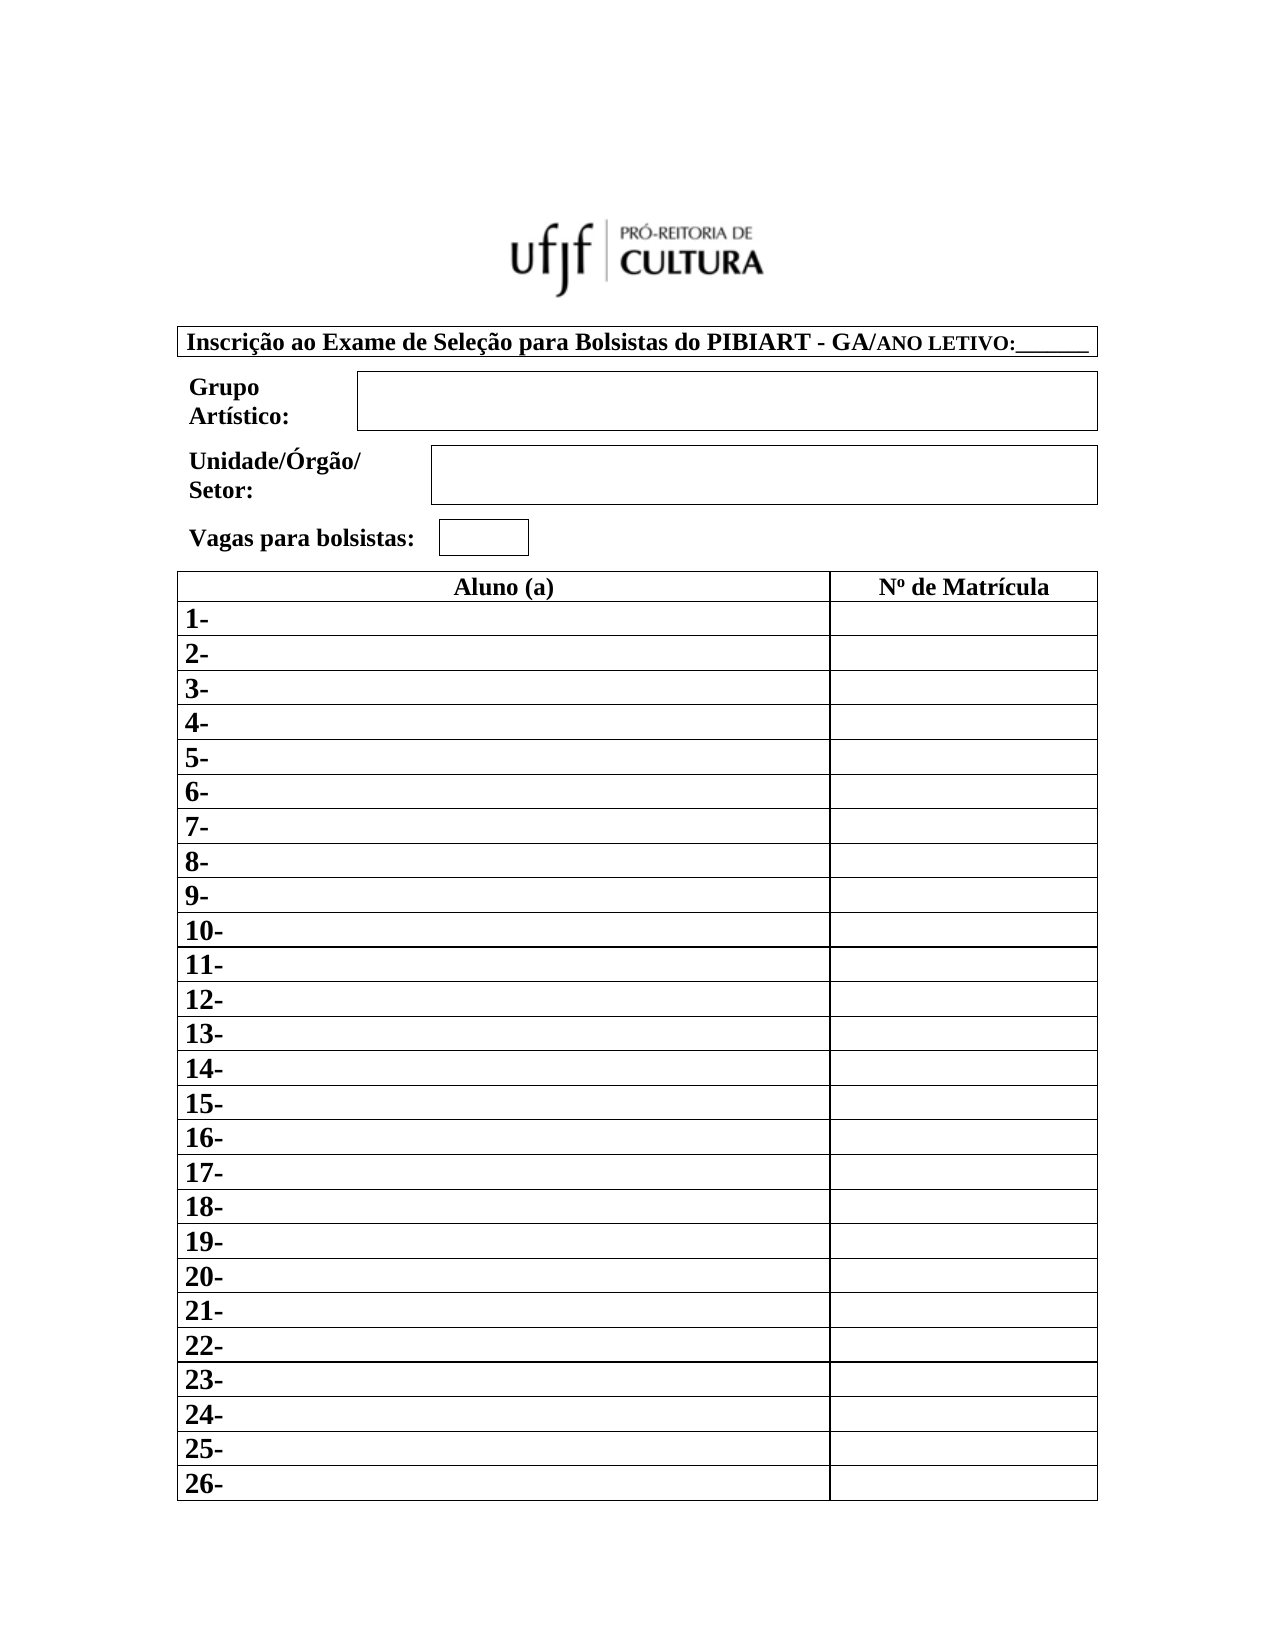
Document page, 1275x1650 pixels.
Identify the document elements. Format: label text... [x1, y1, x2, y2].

table_cell [831, 1259, 1097, 1292]
table_header No de Matrícula [831, 572, 1097, 601]
table_header Vagas para bolsistas: [177, 519, 439, 555]
table_header Inscrição ao Exame de Seleção para Bolsistas do PIBIART - GA/ANO LETIVO:_______ [178, 327, 1097, 356]
table_cell [831, 1363, 1097, 1396]
table_cell 7- [178, 809, 829, 843]
table_cell 8- [178, 844, 829, 877]
table_cell [831, 1155, 1097, 1188]
table_cell [831, 1328, 1097, 1361]
table_cell 17- [178, 1155, 829, 1188]
table_header Grupo Artístico: [177, 371, 357, 429]
table_cell 25- [178, 1432, 829, 1465]
table_cell 2- [178, 636, 829, 670]
table_cell [831, 913, 1097, 946]
table_header Aluno (a) [178, 572, 829, 601]
table_cell 13- [178, 1017, 829, 1050]
table_cell [831, 1293, 1097, 1327]
table_cell 24- [178, 1397, 829, 1431]
table_cell [831, 740, 1097, 773]
table_cell 11- [178, 948, 829, 981]
table_cell 14- [178, 1051, 829, 1085]
table_cell [831, 982, 1097, 1016]
table_cell 23- [178, 1363, 829, 1396]
table_cell [831, 705, 1097, 739]
table_cell [831, 1086, 1097, 1119]
table_cell [831, 878, 1097, 912]
table_cell 1- [178, 602, 829, 635]
table_cell [831, 636, 1097, 670]
table_header [440, 520, 528, 555]
table_cell [831, 1224, 1097, 1258]
table_cell [831, 1017, 1097, 1050]
table_cell [831, 602, 1097, 635]
table_cell 21- [178, 1293, 829, 1327]
table_header [432, 446, 1097, 503]
table_cell [831, 671, 1097, 704]
table_header [358, 372, 1097, 429]
table_cell 20- [178, 1259, 829, 1292]
table_cell 4- [178, 705, 829, 739]
table_cell [831, 1051, 1097, 1085]
table_cell 3- [178, 671, 829, 704]
table_cell 22- [178, 1328, 829, 1361]
table_cell [831, 1120, 1097, 1154]
table_cell 12- [178, 982, 829, 1016]
table_cell [831, 1397, 1097, 1431]
table_cell 16- [178, 1120, 829, 1154]
table_cell [831, 809, 1097, 843]
table_cell 9- [178, 878, 829, 912]
table_header Unidade/Órgão/Setor: [177, 445, 431, 503]
table_cell 5- [178, 740, 829, 773]
table_cell 26- [178, 1466, 829, 1500]
table_cell 18- [178, 1190, 829, 1223]
table_cell 19- [178, 1224, 829, 1258]
table_cell [831, 844, 1097, 877]
table_cell [831, 1466, 1097, 1500]
table_cell [831, 1190, 1097, 1223]
table_cell 15- [178, 1086, 829, 1119]
table_cell 6- [178, 775, 829, 808]
table_cell [831, 948, 1097, 981]
table_cell [831, 1432, 1097, 1465]
table_cell [831, 775, 1097, 808]
table_cell 10- [178, 913, 829, 946]
